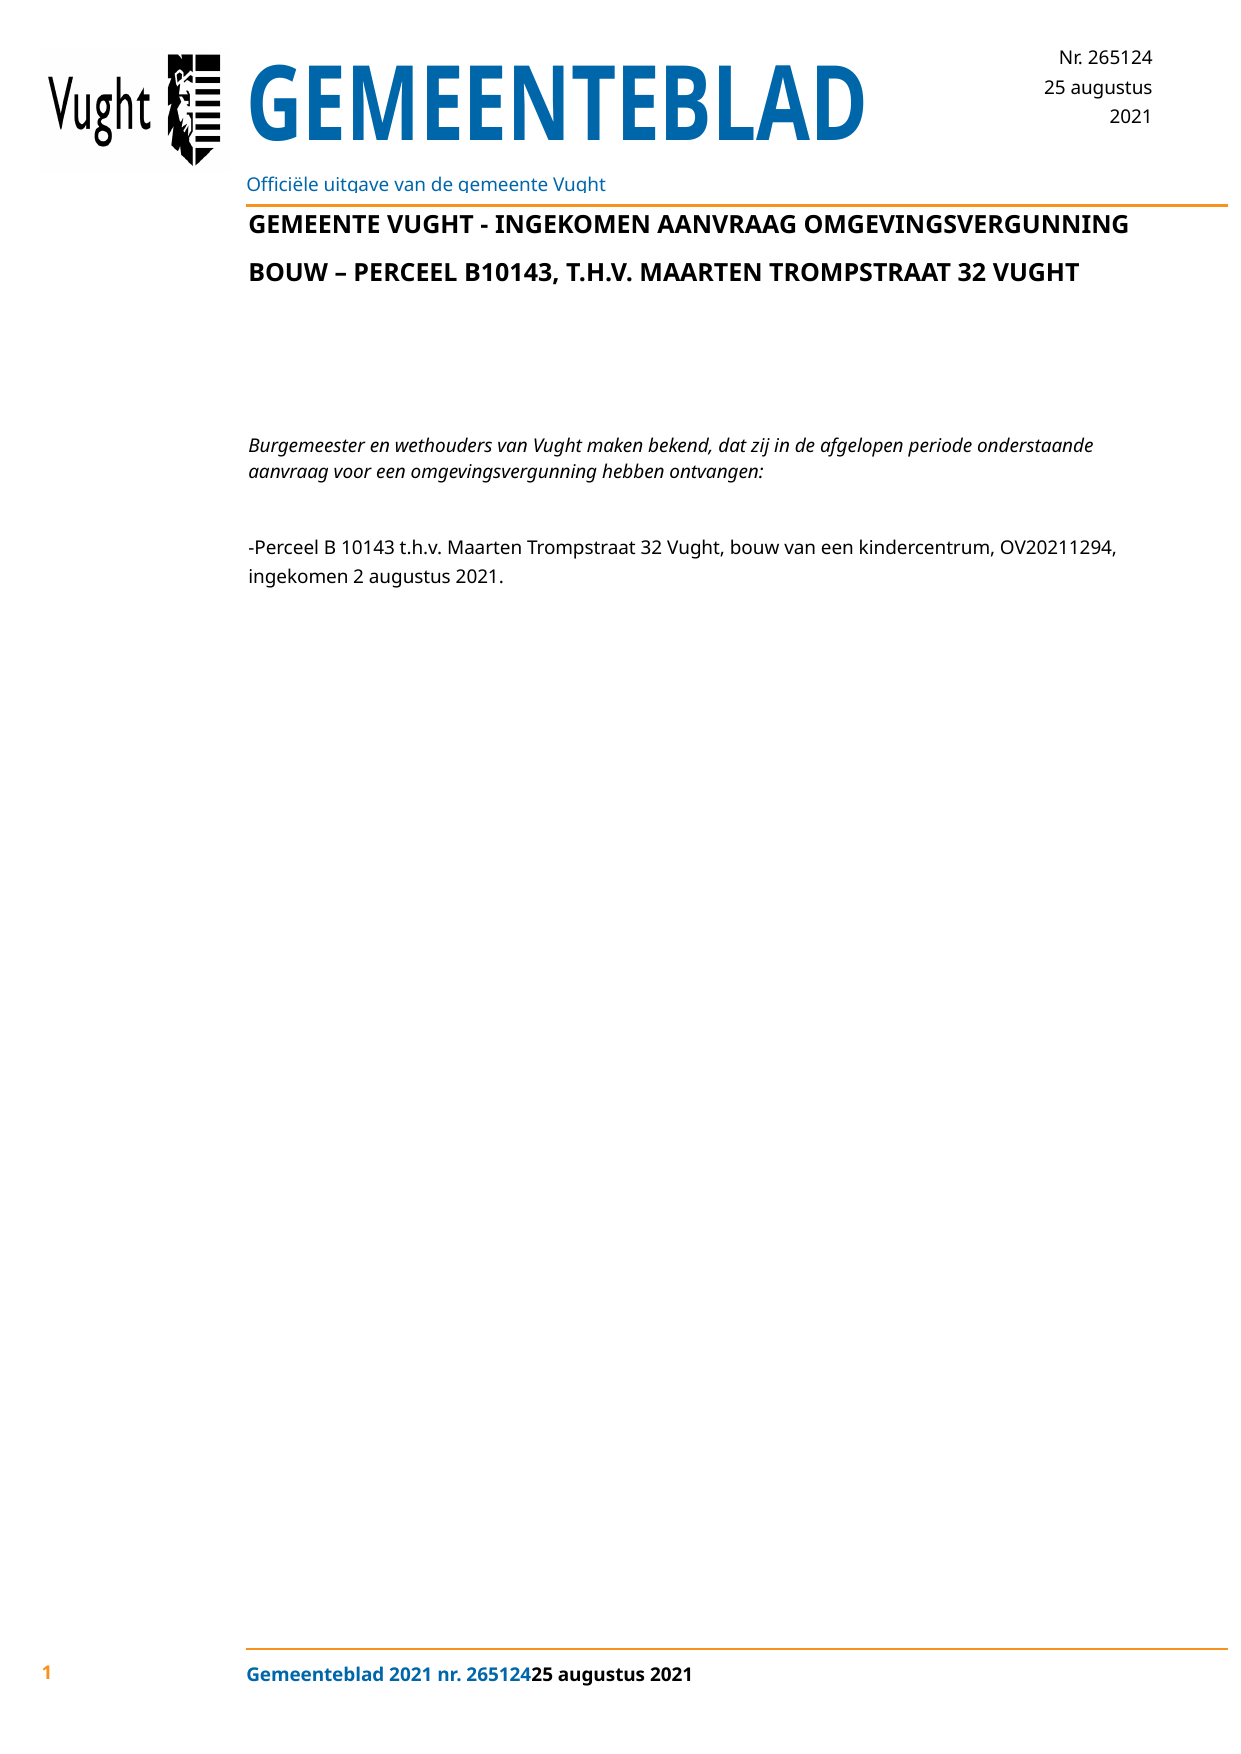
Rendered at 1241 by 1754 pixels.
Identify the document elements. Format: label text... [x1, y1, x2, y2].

text -Perceel B 10143 t.h.v. Maarten Trompstraat 32 Vught, bouw van een kindercentrum, OV20211294, ingekomen 2 augustus 2021. [248, 534, 1152, 589]
text GEMEENTE VUGHT - INGEKOMEN AANVRAAG OMGEVINGSVERGUNNING BOUW – PERCEEL B10143, T.H.V. MAARTEN TROMPSTRAAT 32 VUGHT [248, 207, 1152, 288]
text Burgemeester en wethouders van Vught maken bekend, dat zij in de afgelopen periode onderstaande aanvraag voor een omgevingsvergunning hebben ontvangen: [248, 432, 1152, 484]
picture [41, 47, 231, 172]
